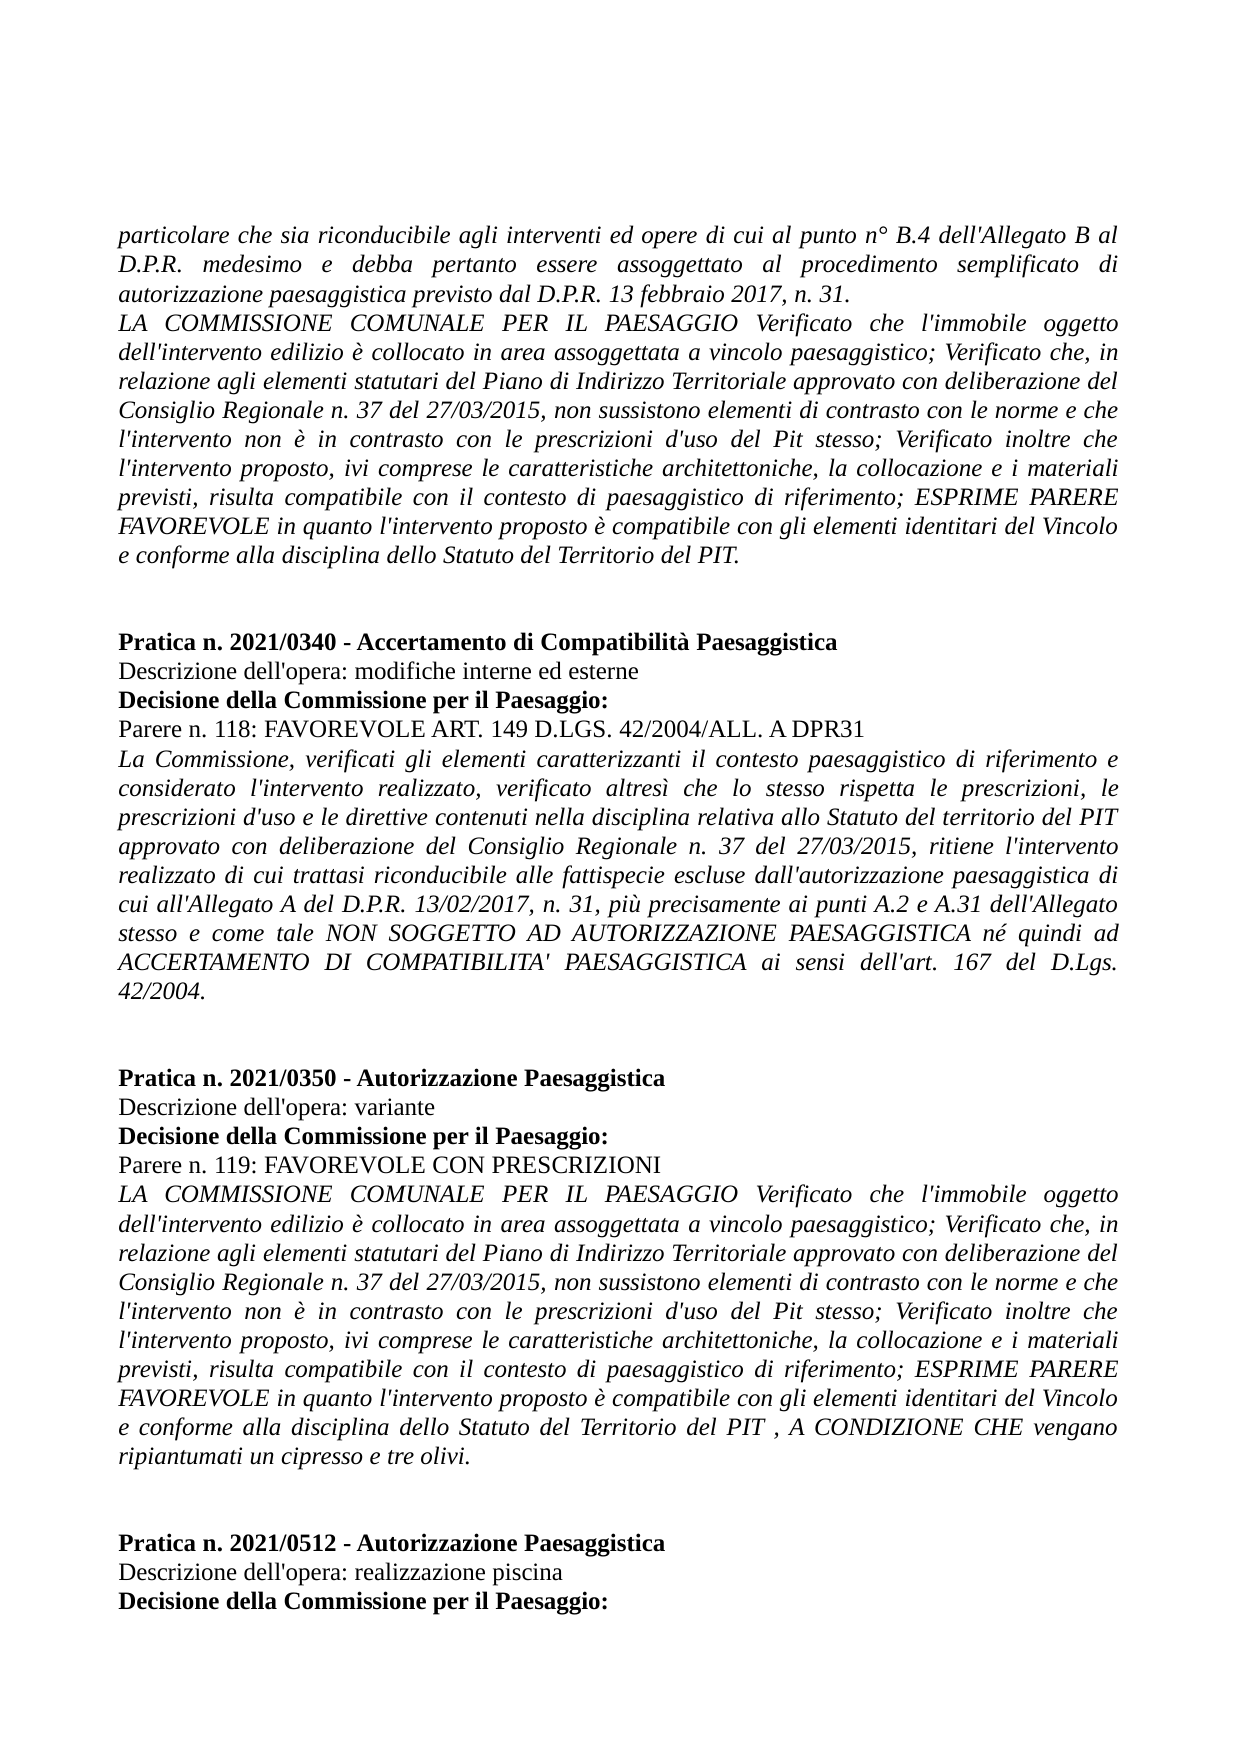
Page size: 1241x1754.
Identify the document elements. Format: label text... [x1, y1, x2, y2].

text Decisione della Commissione per il Paesaggio: [118, 1586, 1122, 1615]
text Parere n. 119: FAVOREVOLE CON PRESCRIZIONI [118, 1150, 1122, 1179]
text LA COMMISSIONE COMUNALE PER IL PAESAGGIO Verificato che l'immobile oggetto dell'intervento edilizio è collocato in area assoggettata a vincolo paesaggistico; Verificato che, in relazione agli elementi statutari del Piano di Indirizzo Territoriale approvato con deliberazione del Consiglio Regionale n. 37 del 27/03/2015, non sussistono elementi di contrasto con le norme e che l'intervento non è in contrasto con le prescrizioni d'uso del Pit stesso; Verificato inoltre che l'intervento proposto, ivi comprese le caratteristiche architettoniche, la collocazione e i materiali previsti, risulta compatibile con il contesto di paesaggistico di riferimento; ESPRIME PARERE FAVOREVOLE in quanto l'intervento proposto è compatibile con gli elementi identitari del Vincolo e conforme alla disciplina dello Statuto del Territorio del PIT , A CONDIZIONE CHE vengano ripiantumati un cipresso e tre olivi. [118, 1179, 1122, 1470]
text Descrizione dell'opera: realizzazione piscina [118, 1557, 1122, 1586]
text LA COMMISSIONE COMUNALE PER IL PAESAGGIO Verificato che l'immobile oggetto dell'intervento edilizio è collocato in area assoggettata a vincolo paesaggistico; Verificato che, in relazione agli elementi statutari del Piano di Indirizzo Territoriale approvato con deliberazione del Consiglio Regionale n. 37 del 27/03/2015, non sussistono elementi di contrasto con le norme e che l'intervento non è in contrasto con le prescrizioni d'uso del Pit stesso; Verificato inoltre che l'intervento proposto, ivi comprese le caratteristiche architettoniche, la collocazione e i materiali previsti, risulta compatibile con il contesto di paesaggistico di riferimento; ESPRIME PARERE FAVOREVOLE in quanto l'intervento proposto è compatibile con gli elementi identitari del Vincolo e conforme alla disciplina dello Statuto del Territorio del PIT. [118, 307, 1122, 569]
text Pratica n. 2021/0512 - Autorizzazione Paesaggistica [118, 1528, 1122, 1557]
text Pratica n. 2021/0350 - Autorizzazione Paesaggistica [118, 1063, 1122, 1092]
text Pratica n. 2021/0340 - Accertamento di Compatibilità Paesaggistica [118, 627, 1122, 656]
text Parere n. 118: FAVOREVOLE ART. 149 D.LGS. 42/2004/ALL. A DPR31 [118, 714, 1122, 743]
text La Commissione, verificati gli elementi caratterizzanti il contesto paesaggistico di riferimento e considerato l'intervento realizzato, verificato altresì che lo stesso rispetta le prescrizioni, le prescrizioni d'uso e le direttive contenuti nella disciplina relativa allo Statuto del territorio del PIT approvato con deliberazione del Consiglio Regionale n. 37 del 27/03/2015, ritiene l'intervento realizzato di cui trattasi riconducibile alle fattispecie escluse dall'autorizzazione paesaggistica di cui all'Allegato A del D.P.R. 13/02/2017, n. 31, più precisamente ai punti A.2 e A.31 dell'Allegato stesso e come tale NON SOGGETTO AD AUTORIZZAZIONE PAESAGGISTICA né quindi ad ACCERTAMENTO DI COMPATIBILITA' PAESAGGISTICA ai sensi dell'art. 167 del D.Lgs. 42/2004. [118, 743, 1122, 1005]
text particolare che sia riconducibile agli interventi ed opere di cui al punto n° B.4 dell'Allegato B al D.P.R. medesimo e debba pertanto essere assoggettato al procedimento semplificato di autorizzazione paesaggistica previsto dal D.P.R. 13 febbraio 2017, n. 31. [118, 220, 1122, 307]
text Descrizione dell'opera: modifiche interne ed esterne [118, 656, 1122, 685]
text Decisione della Commissione per il Paesaggio: [118, 685, 1122, 714]
text Descrizione dell'opera: variante [118, 1092, 1122, 1121]
text Decisione della Commissione per il Paesaggio: [118, 1121, 1122, 1150]
